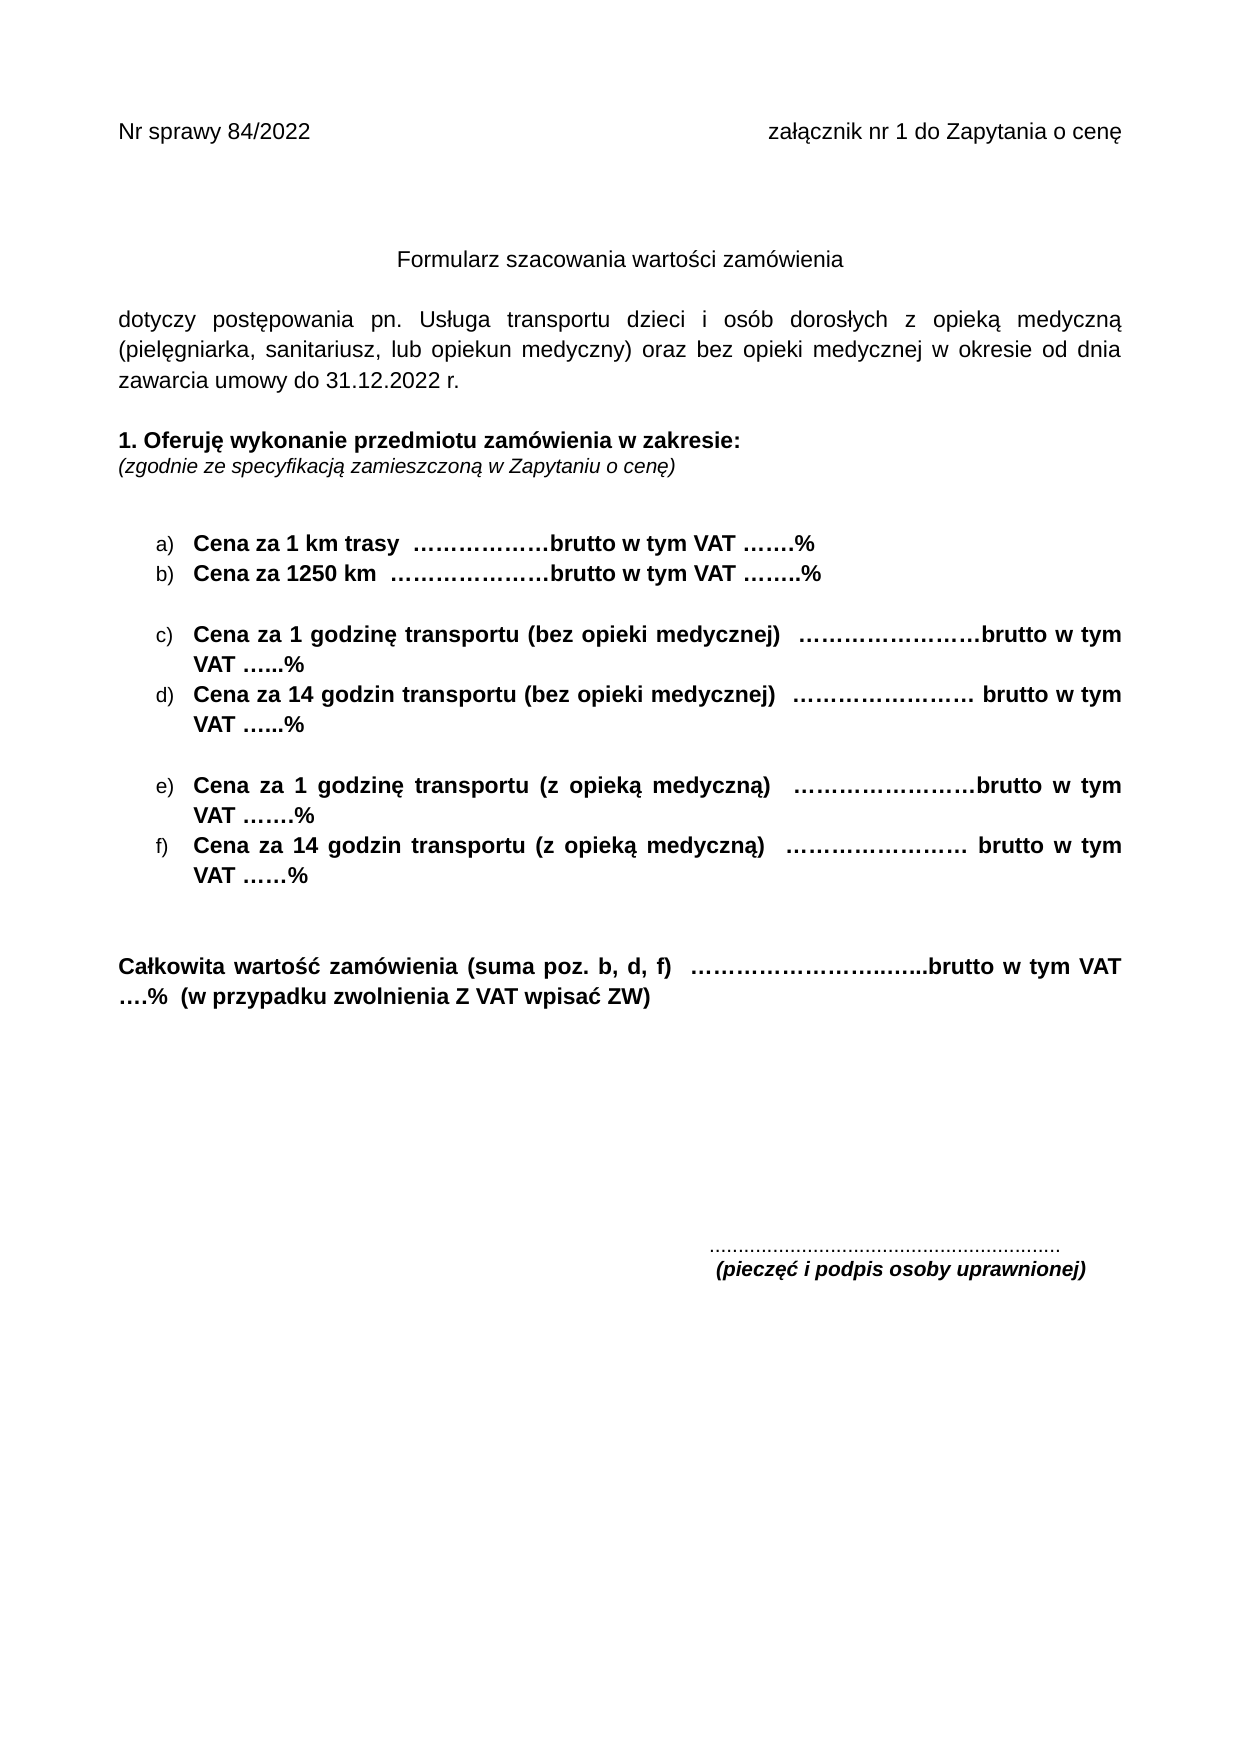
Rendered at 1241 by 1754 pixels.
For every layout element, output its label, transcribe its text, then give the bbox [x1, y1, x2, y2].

text (pieczęć i podpis osoby uprawnionej) [118, 1257, 1122, 1281]
list Cena za 1250 km …………………brutto w tym VAT ……..% [156, 560, 1122, 587]
list Cena za 14 godzin transportu (z opieką medyczną) …………………… brutto w tym VAT ……% [156, 832, 1122, 889]
list Cena za 1 km trasy ………………brutto w tym VAT …….% [156, 530, 1122, 556]
list Cena za 14 godzin transportu (bez opieki medycznej) …………………… brutto w tym VAT …...% [156, 681, 1122, 738]
list Cena za 1 godzinę transportu (bez opieki medycznej) ……………………brutto w tym VAT …...% [156, 621, 1122, 677]
text 1. Oferuję wykonanie przedmiotu zamówienia w zakresie: [118, 427, 1122, 453]
list Całkowita wartość zamówienia (suma poz. b, d, f) ……………………..…...brutto w tym VAT ….% (w przypadku zwolnienia Z VAT wpisać ZW) [118, 953, 1122, 1009]
text ............................................................. [118, 1233, 1122, 1257]
text (zgodnie ze specyfikacją zamieszczoną w Zapytaniu o cenę) [118, 453, 1122, 477]
text dotyczy postępowania pn. Usługa transportu dzieci i osób dorosłych z opieką medyczną (pielęgniarka, sanitariusz, lub opiekun medyczny) oraz bez opieki medycznej w okresie od dnia zawarcia umowy do 31.12.2022 r. [118, 306, 1122, 393]
text Formularz szacowania wartości zamówienia [118, 246, 1122, 272]
list Cena za 1 godzinę transportu (z opieką medyczną) ……………………brutto w tym VAT …….% [156, 772, 1122, 828]
